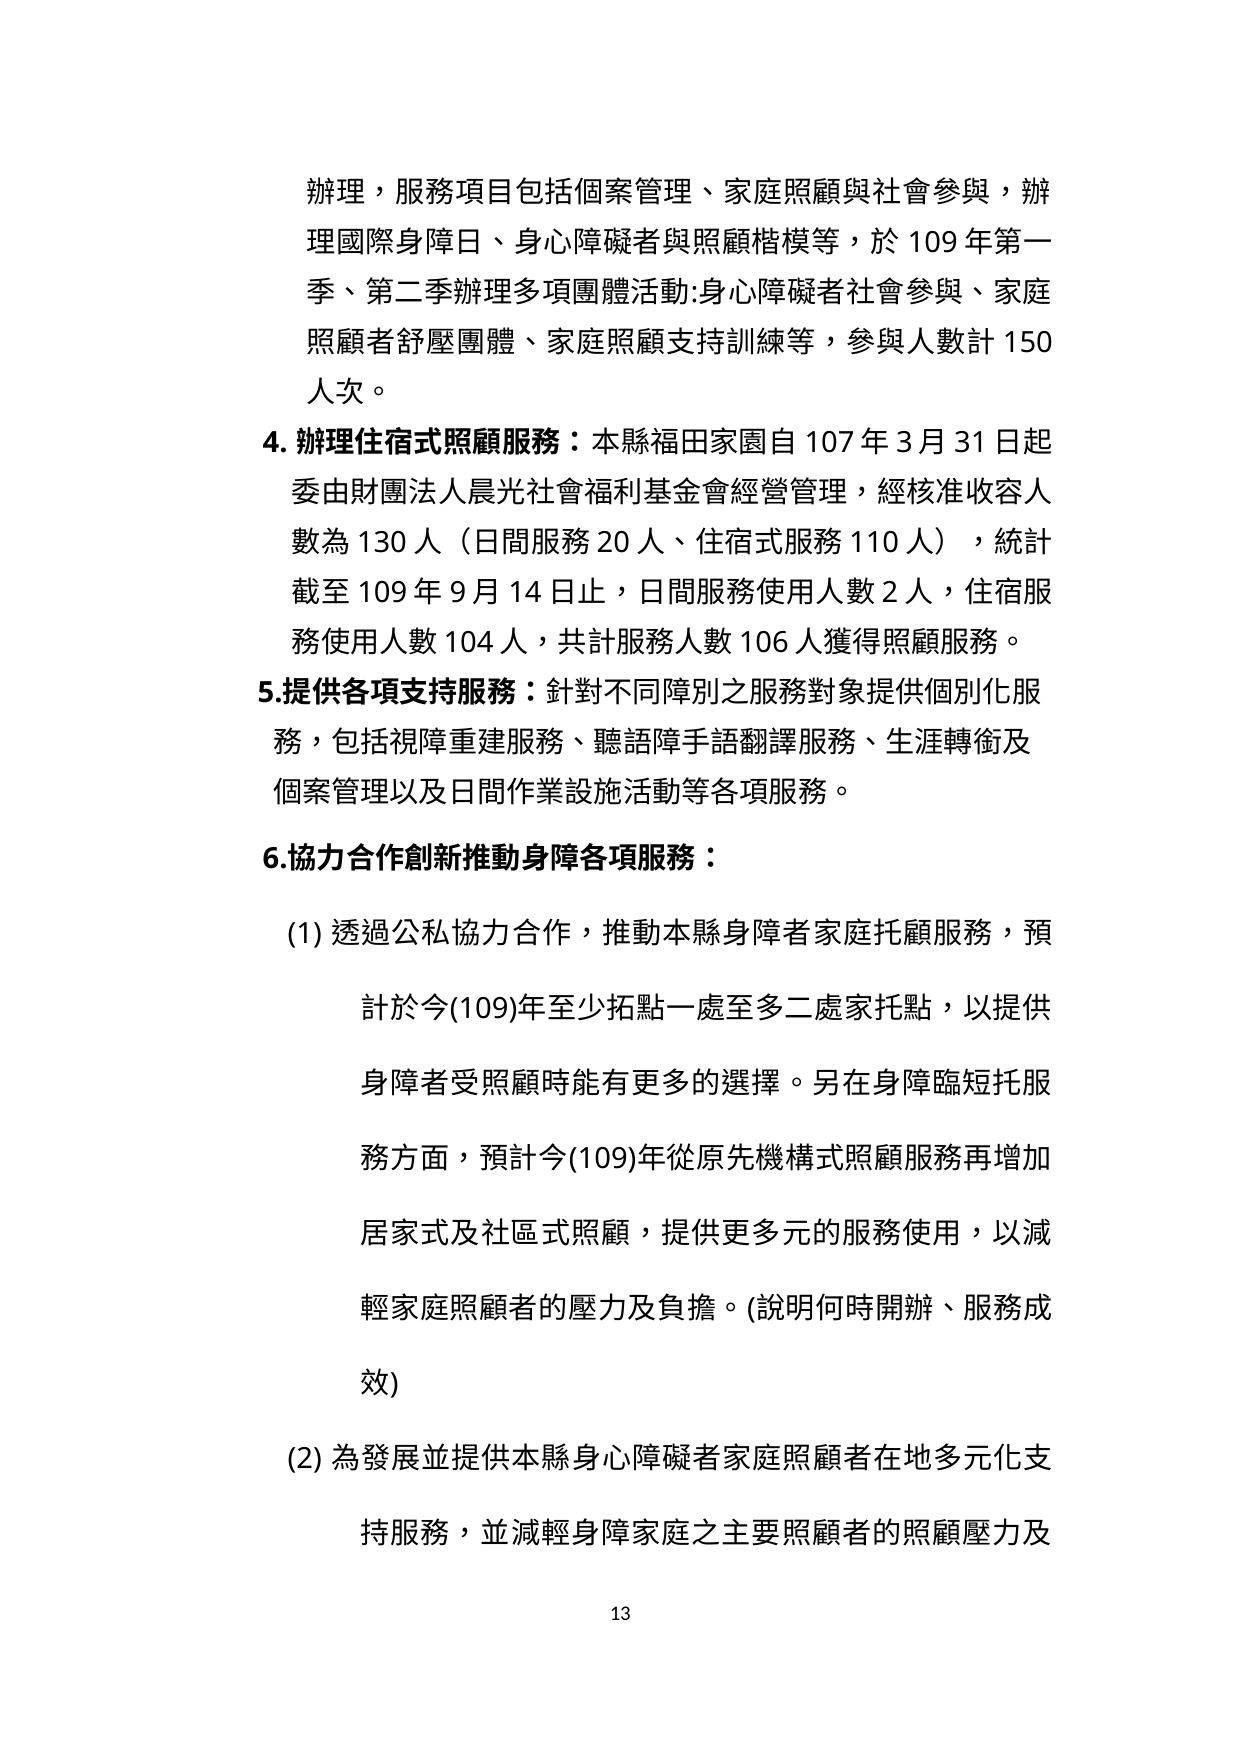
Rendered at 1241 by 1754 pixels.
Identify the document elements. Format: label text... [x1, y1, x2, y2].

text (2) 為發展並提供本縣身心障礙者家庭照顧者在地多元化支持服務，並減輕身障家庭之主要照顧者的照顧壓力及 [287, 1412, 1053, 1562]
text 6.協力合作創新推動身障各項服務： [262, 812, 1053, 887]
text 務，包括視障重建服務、聽語障手語翻譯服務、生涯轉銜及 [250, 712, 1053, 762]
text 個案管理以及日間作業設施活動等各項服務。 [250, 762, 1053, 812]
text 4. 辦理住宿式照顧服務：本縣福田家園自107年3月31日起委由財團法人晨光社會福利基金會經營管理，經核准收容人數為130人（日間服務20人、住宿式服務110人），統計截至109年9月14日止，日間服務使用人數2人，住宿服務使用人數104人，共計服務人數106人獲得照顧服務。 [262, 412, 1053, 662]
text 5.提供各項支持服務：針對不同障別之服務對象提供個別化服 [250, 662, 1053, 712]
text 辦理，服務項目包括個案管理、家庭照顧與社會參與，辦理國際身障日、身心障礙者與照顧楷模等，於109年第一季、第二季辦理多項團體活動:身心障礙者社會參與、家庭照顧者舒壓團體、家庭照顧支持訓練等，參與人數計150人次。 [262, 162, 1053, 412]
text (1) 透過公私協力合作，推動本縣身障者家庭托顧服務，預計於今(109)年至少拓點一處至多二處家托點，以提供身障者受照顧時能有更多的選擇。另在身障臨短托服務方面，預計今(109)年從原先機構式照顧服務再增加居家式及社區式照顧，提供更多元的服務使用，以減輕家庭照顧者的壓力及負擔。(說明何時開辦、服務成效) [287, 887, 1053, 1412]
